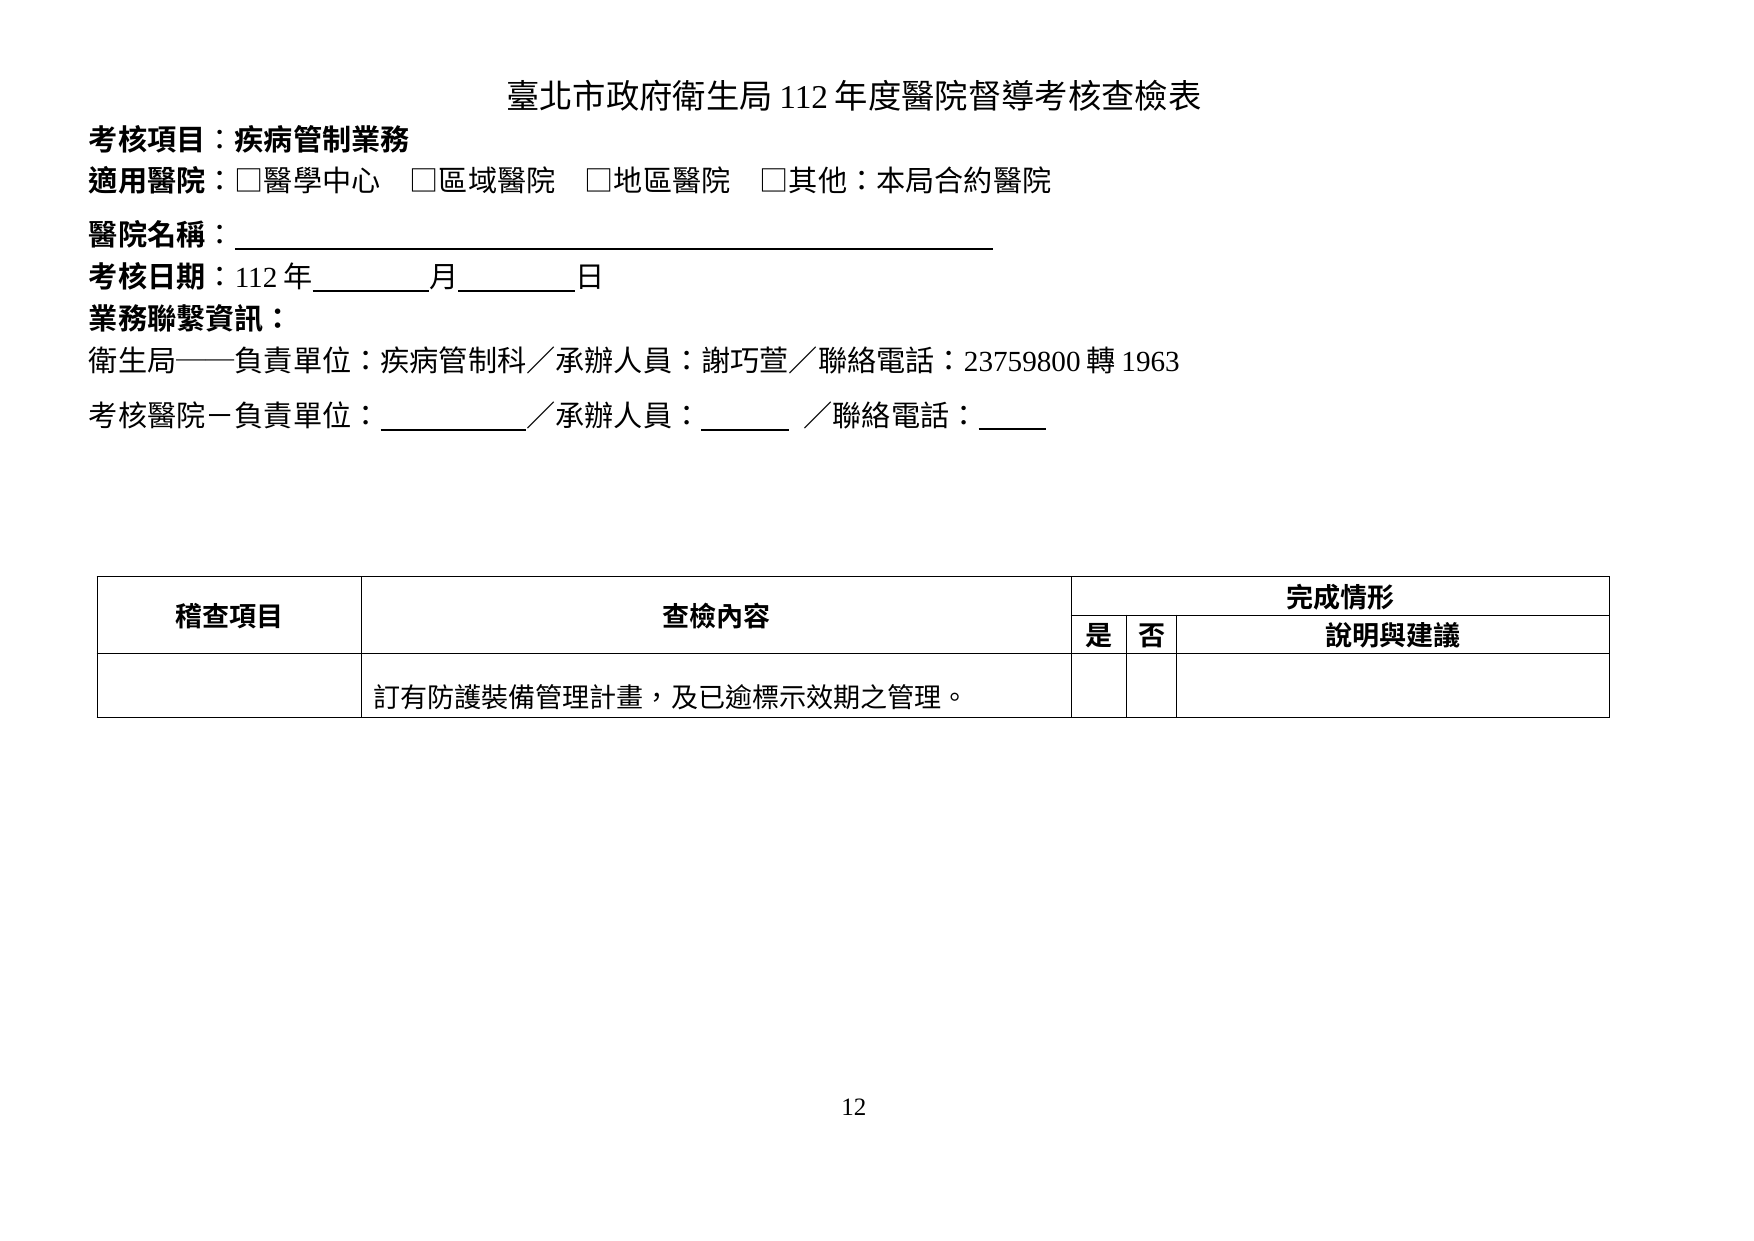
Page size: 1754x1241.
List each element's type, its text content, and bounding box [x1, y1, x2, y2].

table_header 完成情形 [1072, 577, 1609, 614]
table_cell 否 [1127, 616, 1176, 653]
table_cell 說明與建議 [1177, 616, 1609, 653]
table_cell [98, 654, 361, 717]
table_cell [1177, 654, 1609, 717]
table_cell [1127, 654, 1176, 717]
table_cell [1072, 654, 1126, 717]
table_header 稽查項目 [98, 577, 361, 653]
table_header 查檢內容 [362, 577, 1071, 653]
table_cell 訂有防護裝備管理計畫，及已逾標示效期之管理。 [362, 654, 1071, 717]
table_cell 是 [1072, 616, 1126, 653]
